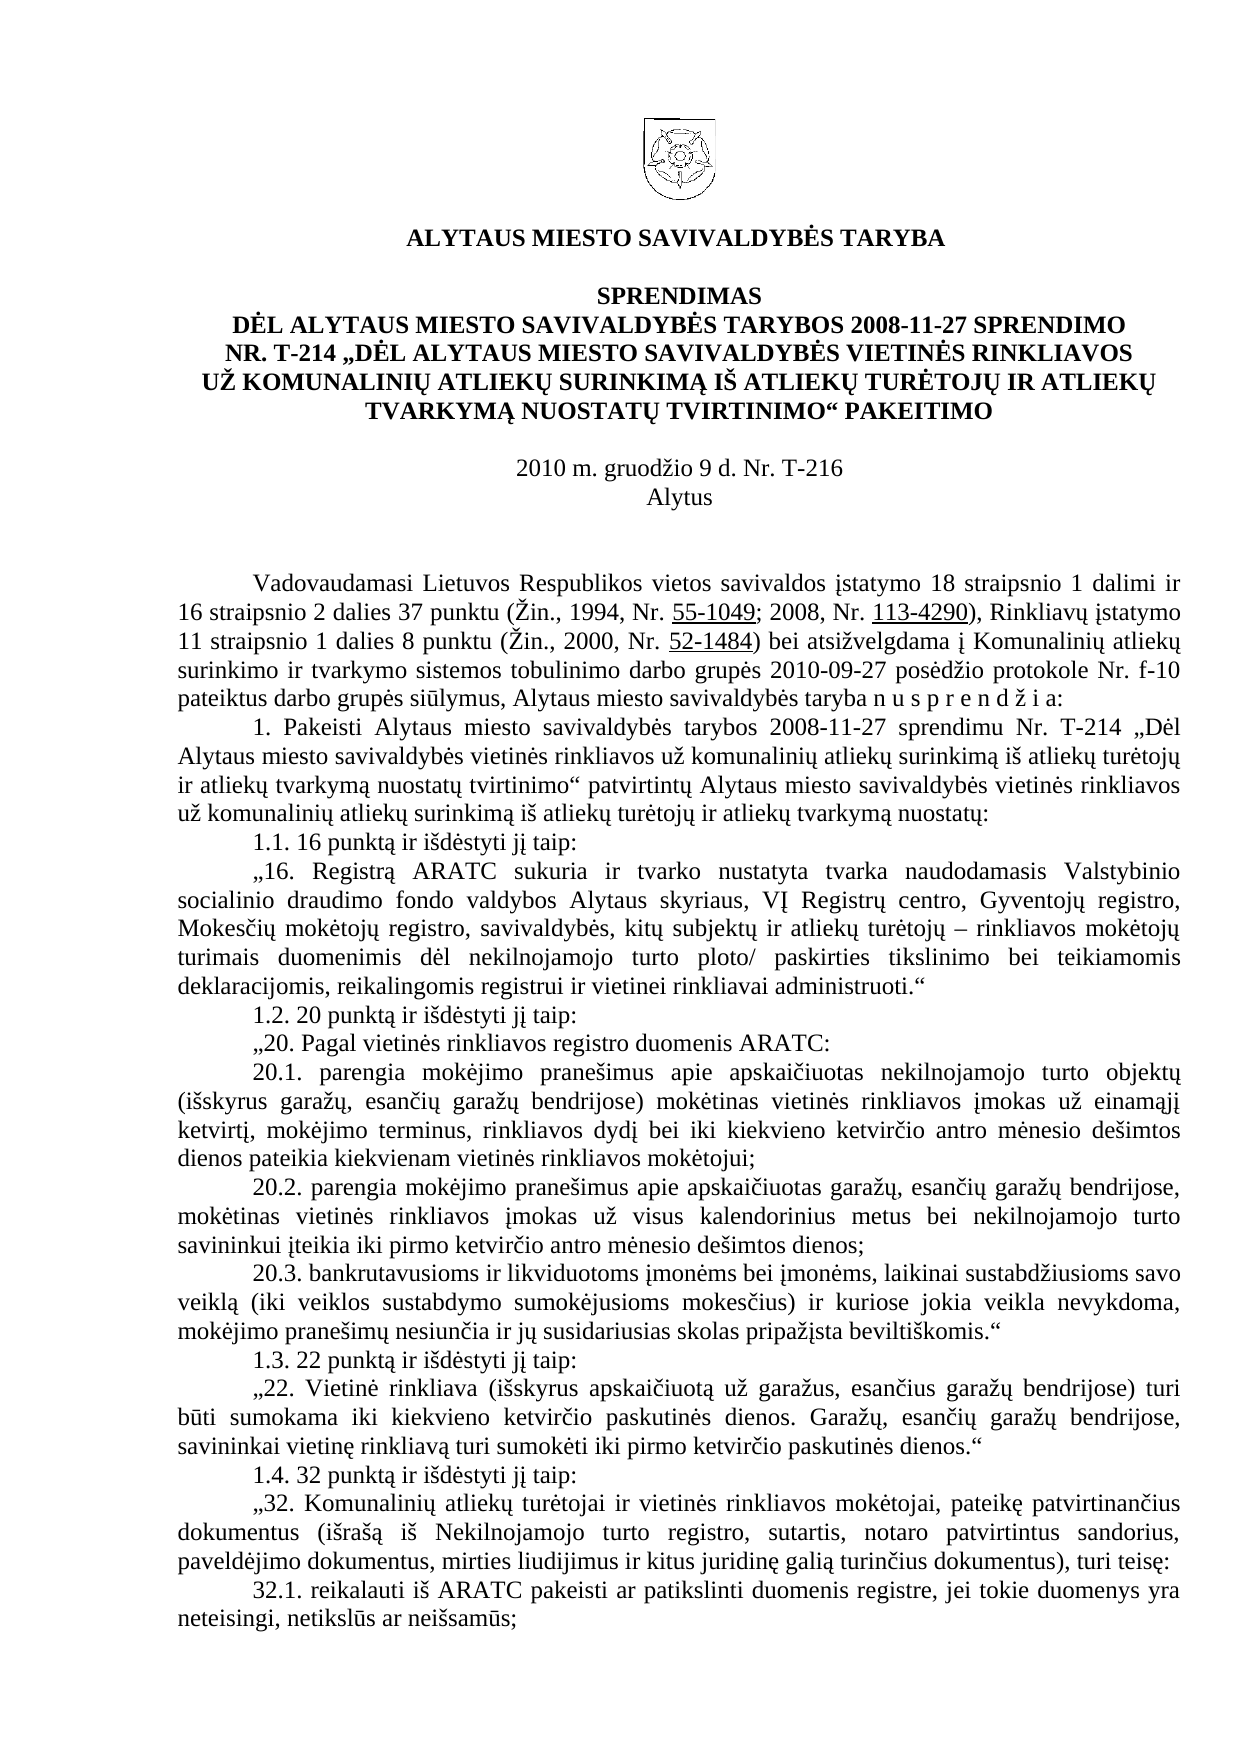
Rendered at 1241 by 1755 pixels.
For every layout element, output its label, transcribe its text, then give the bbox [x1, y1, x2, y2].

text 20.3. bankrutavusioms ir likviduotoms įmonėms bei įmonėms, laikinai sustabdžiusioms savo veiklą (iki veiklos sustabdymo sumokėjusioms mokesčius) ir kuriose jokia veikla nevykdoma, mokėjimo pranešimų nesiunčia ir jų susidariusias skolas pripažįsta beviltiškomis.“ [177, 1258, 1181, 1345]
text NR. T-214 „DĖL ALYTAUS MIESTO SAVIVALDYBĖS VIETINĖS RINKLIAVOS [177, 338, 1181, 367]
text 20.2. parengia mokėjimo pranešimus apie apskaičiuotas garažų, esančių garažų bendrijose, mokėtinas vietinės rinkliavos įmokas už visus kalendorinius metus bei nekilnojamojo turto savininkui įteikia iki pirmo ketvirčio antro mėnesio dešimtos dienos; [177, 1172, 1181, 1258]
text 1.4. 32 punktą ir išdėstyti jį taip: [177, 1460, 1181, 1488]
text 1.1. 16 punktą ir išdėstyti jį taip: [177, 827, 1181, 856]
text UŽ KOMUNALINIŲ ATLIEKŲ SURINKIMĄ IŠ ATLIEKŲ TURĖTOJŲ IR ATLIEKŲ [177, 367, 1181, 396]
text 20.1. parengia mokėjimo pranešimus apie apskaičiuotas nekilnojamojo turto objektų (išskyrus garažų, esančių garažų bendrijose) mokėtinas vietinės rinkliavos įmokas už einamąjį ketvirtį, mokėjimo terminus, rinkliavos dydį bei iki kiekvieno ketvirčio antro mėnesio dešimtos dienos pateikia kiekvienam vietinės rinkliavos mokėtojui; [177, 1057, 1181, 1172]
text 1.2. 20 punktą ir išdėstyti jį taip: [177, 1000, 1181, 1028]
text Vadovaudamasi Lietuvos Respublikos vietos savivaldos įstatymo 18 straipsnio 1 dalimi ir 16 straipsnio 2 dalies 37 punktu (Žin., 1994, Nr. 55-1049; 2008, Nr. 113-4290), Rinkliavų įstatymo 11 straipsnio 1 dalies 8 punktu (Žin., 2000, Nr. 52-1484) bei atsižvelgdama į Komunalinių atliekų surinkimo ir tvarkymo sistemos tobulinimo darbo grupės 2010-09-27 posėdžio protokole Nr. f-10 pateiktus darbo grupės siūlymus, Alytaus miesto savivaldybės taryba n u s p r e n d ž i a: [177, 568, 1181, 712]
text ALYTAUS MIESTO SAVIVALDYBĖS TARYBA [177, 223, 1181, 252]
text 1. Pakeisti Alytaus miesto savivaldybės tarybos 2008-11-27 sprendimu Nr. T-214 „Dėl Alytaus miesto savivaldybės vietinės rinkliavos už komunalinių atliekų surinkimą iš atliekų turėtojų ir atliekų tvarkymą nuostatų tvirtinimo“ patvirtintų Alytaus miesto savivaldybės vietinės rinkliavos už komunalinių atliekų surinkimą iš atliekų turėtojų ir atliekų tvarkymą nuostatų: [177, 712, 1181, 827]
text „32. Komunalinių atliekų turėtojai ir vietinės rinkliavos mokėtojai, pateikę patvirtinančius dokumentus (išrašą iš Nekilnojamojo turto registro, sutartis, notaro patvirtintus sandorius, paveldėjimo dokumentus, mirties liudijimus ir kitus juridinę galią turinčius dokumentus), turi teisę: [177, 1488, 1181, 1575]
subtitle Alytus [177, 482, 1181, 511]
text „22. Vietinė rinkliava (išskyrus apskaičiuotą už garažus, esančius garažų bendrijose) turi būti sumokama iki kiekvieno ketvirčio paskutinės dienos. Garažų, esančių garažų bendrijose, savininkai vietinę rinkliavą turi sumokėti iki pirmo ketvirčio paskutinės dienos.“ [177, 1373, 1181, 1460]
text SPRENDIMAS [177, 281, 1181, 310]
text 32.1. reikalauti iš ARATC pakeisti ar patikslinti duomenis registre, jei tokie duomenys yra neteisingi, netikslūs ar neišsamūs; [177, 1575, 1181, 1632]
text „20. Pagal vietinės rinkliavos registro duomenis ARATC: [177, 1028, 1181, 1057]
text TVARKYMĄ NUOSTATŲ TVIRTINIMO“ PAKEITIMO [177, 396, 1181, 425]
text DĖL ALYTAUS MIESTO SAVIVALDYBĖS TARYBOS 2008-11-27 SPRENDIMO [177, 310, 1181, 338]
text „16. Registrą ARATC sukuria ir tvarko nustatyta tvarka naudodamasis Valstybinio socialinio draudimo fondo valdybos Alytaus skyriaus, VĮ Registrų centro, Gyventojų registro, Mokesčių mokėtojų registro, savivaldybės, kitų subjektų ir atliekų turėtojų – rinkliavos mokėtojų turimais duomenimis dėl nekilnojamojo turto ploto/ paskirties tikslinimo bei teikiamomis deklaracijomis, reikalingomis registrui ir vietinei rinkliavai administruoti.“ [177, 856, 1181, 1000]
text 1.3. 22 punktą ir išdėstyti jį taip: [177, 1345, 1181, 1373]
text 2010 m. gruodžio 9 d. Nr. T-216 [177, 453, 1181, 482]
